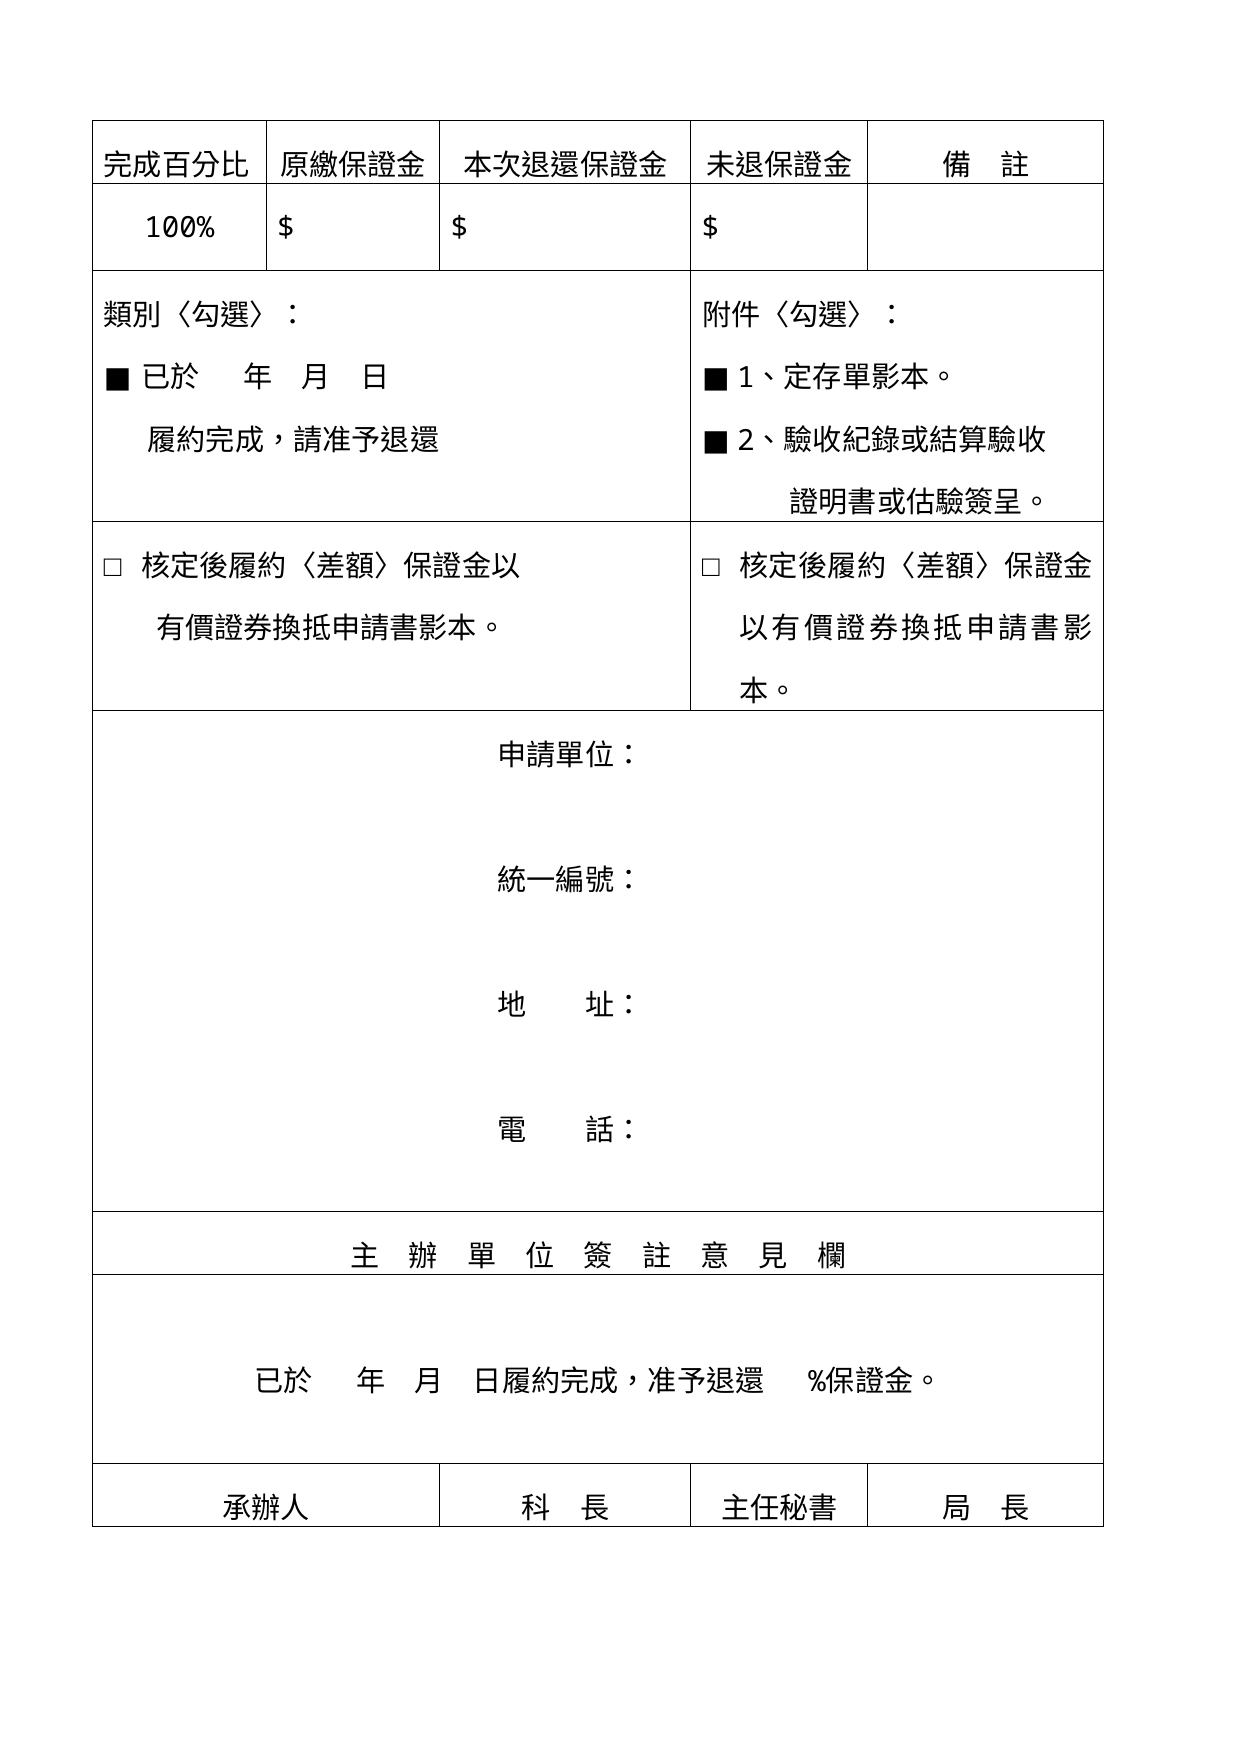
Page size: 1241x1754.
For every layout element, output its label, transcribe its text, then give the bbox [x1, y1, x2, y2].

table_cell 主 辦 單 位 簽 註 意 見 欄 [93, 1212, 1103, 1274]
table_cell 核定後履約〈差額〉保證金以 有價證券換抵申請書影本。 [93, 522, 690, 709]
table_cell [1104, 120, 1119, 183]
table_cell 核定後履約〈差額〉保證金以有價證券換抵申請書影本。 [691, 522, 1103, 709]
table_cell 已於 年 月 日履約完成，准予退還 %保證金。 [93, 1275, 1103, 1463]
table_cell [1104, 183, 1119, 270]
table_cell 主任秘書 [691, 1464, 867, 1526]
table_cell 局 長 [868, 1464, 1103, 1526]
table_cell [1104, 1463, 1119, 1526]
table_cell 附件〈勾選〉： ■ 1、定存單影本。 ■ 2、驗收紀錄或結算驗收 證明書或估驗簽呈。 [691, 271, 1103, 521]
table_cell 完成百分比 [93, 121, 266, 183]
table_cell 備 註 [868, 121, 1103, 183]
table_cell [1104, 1211, 1119, 1274]
table_cell [1104, 270, 1119, 521]
table_cell 本次退還保證金 [440, 121, 690, 183]
table_cell [868, 184, 1103, 270]
table_cell [1104, 710, 1119, 1211]
table_cell 類別〈勾選〉： 已於 年 月 日 履約完成，請准予退還 [93, 271, 690, 521]
table_cell [1104, 1274, 1119, 1463]
table_cell 申請單位： 統一編號： 地 址： 電 話： [93, 711, 1103, 1211]
table_cell $ [691, 184, 867, 270]
table_cell [1104, 521, 1119, 709]
table_cell 科 長 [440, 1464, 690, 1526]
table_cell $ [267, 184, 439, 270]
table_cell 100% [93, 184, 266, 270]
table_cell 原繳保證金 [267, 121, 439, 183]
table_cell $ [440, 184, 690, 270]
table_cell 未退保證金 [691, 121, 867, 183]
table_cell 承辦人 [93, 1464, 439, 1526]
